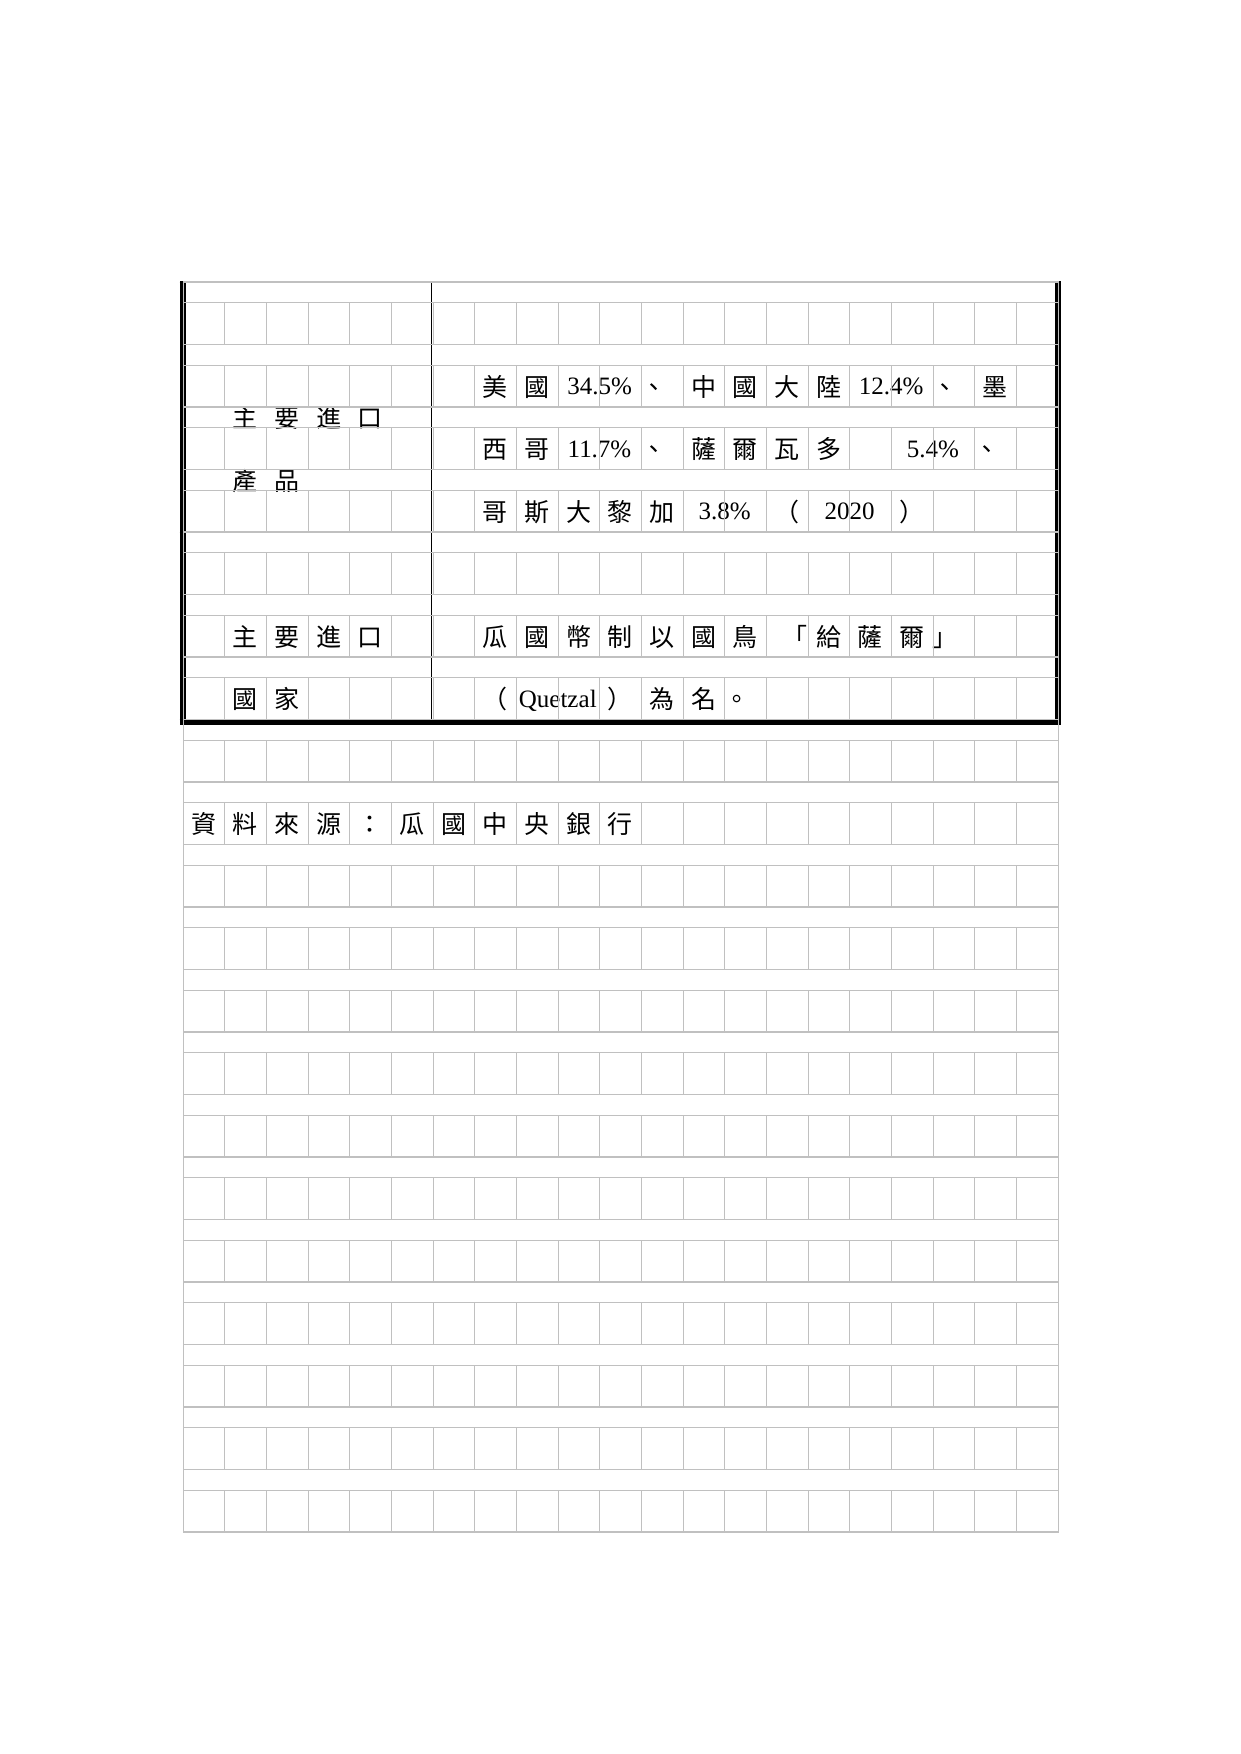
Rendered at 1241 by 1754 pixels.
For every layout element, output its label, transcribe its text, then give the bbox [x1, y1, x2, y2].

table_cell 瓜國幣制以國鳥「給薩爾」（Quetzal）為名。 [434, 616, 474, 656]
table_cell 美國34.5%、中國大陸12.4%、墨西哥11.7%、薩爾瓦多 5.4%、哥斯大黎加3.8%（2020） [517, 491, 558, 531]
table_cell 主要進口產品 [186, 283, 431, 302]
table_cell 美國34.5%、中國大陸12.4%、墨西哥11.7%、薩爾瓦多 5.4%、哥斯大黎加3.8%（2020） [434, 491, 474, 531]
table_cell 主要進口產品 [267, 428, 308, 469]
table_cell 瓜國幣制以國鳥「給薩爾」（Quetzal）為名。 [975, 678, 1016, 719]
table_cell 瓜國幣制以國鳥「給薩爾」（Quetzal）為名。 [1017, 616, 1055, 656]
table_cell 家 [267, 678, 308, 719]
table_cell 美國34.5%、中國大陸12.4%、墨西哥11.7%、薩爾瓦多 5.4%、哥斯大黎加3.8%（2020） [809, 428, 849, 469]
text 料 [225, 803, 266, 844]
table_cell 美國34.5%、中國大陸12.4%、墨西哥11.7%、薩爾瓦多 5.4%、哥斯大黎加3.8%（2020） [434, 428, 474, 469]
text 行 [600, 803, 641, 844]
table_cell 瓜國幣制以國鳥「給薩爾」（Quetzal）為名。 [850, 553, 891, 594]
table_cell 瓜國幣制以國鳥「給薩爾」（Quetzal）為名。 [934, 616, 974, 656]
table_cell 瓜國幣制以國鳥「給薩爾」（Quetzal）為名。 [642, 616, 683, 656]
text [934, 803, 974, 844]
text [850, 803, 891, 844]
text 來 [267, 803, 308, 844]
text ： [350, 803, 391, 844]
table_cell 主要進口產品 [392, 303, 431, 344]
table_cell 美國34.5%、中國大陸12.4%、墨西哥11.7%、薩爾瓦多 5.4%、哥斯大黎加3.8%（2020） [767, 303, 808, 344]
table_cell 主要進口產品 [267, 303, 308, 344]
table_cell 主要進口產品 [186, 491, 224, 531]
table_cell 主要進口產品 [350, 428, 391, 469]
table_cell 主要進口產品 [392, 491, 431, 531]
table_cell 美國34.5%、中國大陸12.4%、墨西哥11.7%、薩爾瓦多 5.4%、哥斯大黎加3.8%（2020） [600, 366, 641, 406]
table_cell 美國34.5%、中國大陸12.4%、墨西哥11.7%、薩爾瓦多 5.4%、哥斯大黎加3.8%（2020） [809, 491, 849, 531]
table_cell 瓜國幣制以國鳥「給薩爾」（Quetzal）為名。 [475, 553, 516, 594]
table_cell 美國34.5%、中國大陸12.4%、墨西哥11.7%、薩爾瓦多 5.4%、哥斯大黎加3.8%（2020） [809, 366, 849, 406]
table_cell 主要進口產品 [350, 303, 391, 344]
table_cell 瓜國幣制以國鳥「給薩爾」（Quetzal）為名。 [725, 553, 766, 594]
table_cell 主要進口產品 [186, 303, 224, 344]
table_cell [392, 616, 431, 656]
table_cell 主要進口產品 [246, 408, 284, 427]
table_cell 美國34.5%、中國大陸12.4%、墨西哥11.7%、薩爾瓦多 5.4%、哥斯大黎加3.8%（2020） [684, 491, 724, 531]
table_cell 瓜國幣制以國鳥「給薩爾」（Quetzal）為名。 [809, 553, 849, 594]
table_cell 瓜國幣制以國鳥「給薩爾」（Quetzal）為名。 [432, 658, 1055, 677]
table_cell 美國34.5%、中國大陸12.4%、墨西哥11.7%、薩爾瓦多 5.4%、哥斯大黎加3.8%（2020） [1017, 366, 1055, 406]
table_cell 美國34.5%、中國大陸12.4%、墨西哥11.7%、薩爾瓦多 5.4%、哥斯大黎加3.8%（2020） [432, 345, 1055, 365]
table_cell 主要進口產品 [225, 491, 266, 531]
table_cell 美國34.5%、中國大陸12.4%、墨西哥11.7%、薩爾瓦多 5.4%、哥斯大黎加3.8%（2020） [475, 428, 516, 469]
text [809, 803, 849, 844]
text [1017, 803, 1058, 844]
table_cell 美國34.5%、中國大陸12.4%、墨西哥11.7%、薩爾瓦多 5.4%、哥斯大黎加3.8%（2020） [850, 303, 891, 344]
table_cell 瓜國幣制以國鳥「給薩爾」（Quetzal）為名。 [975, 616, 1016, 656]
table_cell 美國34.5%、中國大陸12.4%、墨西哥11.7%、薩爾瓦多 5.4%、哥斯大黎加3.8%（2020） [975, 303, 1016, 344]
table_cell 瓜國幣制以國鳥「給薩爾」（Quetzal）為名。 [684, 616, 724, 656]
table_cell 美國34.5%、中國大陸12.4%、墨西哥11.7%、薩爾瓦多 5.4%、哥斯大黎加3.8%（2020） [517, 366, 558, 406]
table_cell 主要進口產品 [362, 411, 377, 424]
table_cell 主要進口產品 [350, 491, 391, 531]
table_cell 瓜國幣制以國鳥「給薩爾」（Quetzal）為名。 [600, 678, 641, 719]
table_cell 美國34.5%、中國大陸12.4%、墨西哥11.7%、薩爾瓦多 5.4%、哥斯大黎加3.8%（2020） [892, 366, 933, 406]
table_cell 美國34.5%、中國大陸12.4%、墨西哥11.7%、薩爾瓦多 5.4%、哥斯大黎加3.8%（2020） [432, 408, 1055, 427]
table_cell 瓜國幣制以國鳥「給薩爾」（Quetzal）為名。 [934, 678, 974, 719]
table_cell 美國34.5%、中國大陸12.4%、墨西哥11.7%、薩爾瓦多 5.4%、哥斯大黎加3.8%（2020） [642, 366, 683, 406]
table_cell 美國34.5%、中國大陸12.4%、墨西哥11.7%、薩爾瓦多 5.4%、哥斯大黎加3.8%（2020） [642, 491, 683, 531]
table_cell 主要進口產品 [225, 303, 266, 344]
table_cell 美國34.5%、中國大陸12.4%、墨西哥11.7%、薩爾瓦多 5.4%、哥斯大黎加3.8%（2020） [809, 303, 849, 344]
table_cell 瓜國幣制以國鳥「給薩爾」（Quetzal）為名。 [432, 533, 1055, 552]
table_cell 美國34.5%、中國大陸12.4%、墨西哥11.7%、薩爾瓦多 5.4%、哥斯大黎加3.8%（2020） [975, 428, 1016, 469]
table_cell 美國34.5%、中國大陸12.4%、墨西哥11.7%、薩爾瓦多 5.4%、哥斯大黎加3.8%（2020） [767, 366, 808, 406]
table_cell 主要進口產品 [186, 408, 245, 427]
table_cell 瓜國幣制以國鳥「給薩爾」（Quetzal）為名。 [642, 678, 683, 719]
table_cell 口 [350, 616, 391, 656]
table_cell 美國34.5%、中國大陸12.4%、墨西哥11.7%、薩爾瓦多 5.4%、哥斯大黎加3.8%（2020） [600, 491, 641, 531]
text [892, 803, 933, 844]
table_cell 瓜國幣制以國鳥「給薩爾」（Quetzal）為名。 [600, 553, 641, 594]
table_cell 美國34.5%、中國大陸12.4%、墨西哥11.7%、薩爾瓦多 5.4%、哥斯大黎加3.8%（2020） [934, 491, 974, 531]
table_cell 瓜國幣制以國鳥「給薩爾」（Quetzal）為名。 [892, 678, 933, 719]
table_cell 瓜國幣制以國鳥「給薩爾」（Quetzal）為名。 [559, 616, 599, 656]
text 中 [475, 803, 516, 844]
table_cell 美國34.5%、中國大陸12.4%、墨西哥11.7%、薩爾瓦多 5.4%、哥斯大黎加3.8%（2020） [517, 303, 558, 344]
table_cell 主要進口產品 [237, 470, 431, 490]
text [684, 803, 724, 844]
table_cell 瓜國幣制以國鳥「給薩爾」（Quetzal）為名。 [809, 616, 849, 656]
table_cell 主要進口產品 [350, 366, 391, 406]
table_cell 瓜國幣制以國鳥「給薩爾」（Quetzal）為名。 [517, 616, 558, 656]
table_cell 美國34.5%、中國大陸12.4%、墨西哥11.7%、薩爾瓦多 5.4%、哥斯大黎加3.8%（2020） [684, 303, 724, 344]
table_cell 美國34.5%、中國大陸12.4%、墨西哥11.7%、薩爾瓦多 5.4%、哥斯大黎加3.8%（2020） [975, 491, 1016, 531]
text [184, 783, 1058, 802]
table_cell [225, 553, 266, 594]
table_cell [186, 595, 431, 615]
table_cell 瓜國幣制以國鳥「給薩爾」（Quetzal）為名。 [432, 595, 1055, 615]
table_cell 瓜國幣制以國鳥「給薩爾」（Quetzal）為名。 [975, 553, 1016, 594]
table_cell 瓜國幣制以國鳥「給薩爾」（Quetzal）為名。 [850, 616, 891, 656]
table_cell 主要進口產品 [186, 470, 244, 490]
table_cell 瓜國幣制以國鳥「給薩爾」（Quetzal）為名。 [600, 616, 641, 656]
table_cell 瓜國幣制以國鳥「給薩爾」（Quetzal）為名。 [892, 553, 933, 594]
table_cell 美國34.5%、中國大陸12.4%、墨西哥11.7%、薩爾瓦多 5.4%、哥斯大黎加3.8%（2020） [475, 491, 516, 531]
table_cell [350, 553, 391, 594]
table_cell 美國34.5%、中國大陸12.4%、墨西哥11.7%、薩爾瓦多 5.4%、哥斯大黎加3.8%（2020） [934, 428, 974, 469]
table_cell 美國34.5%、中國大陸12.4%、墨西哥11.7%、薩爾瓦多 5.4%、哥斯大黎加3.8%（2020） [934, 303, 974, 344]
table_cell 美國34.5%、中國大陸12.4%、墨西哥11.7%、薩爾瓦多 5.4%、哥斯大黎加3.8%（2020） [934, 366, 974, 406]
table_cell 美國34.5%、中國大陸12.4%、墨西哥11.7%、薩爾瓦多 5.4%、哥斯大黎加3.8%（2020） [725, 366, 766, 406]
table_cell [186, 658, 431, 677]
table_cell 主要進口產品 [392, 366, 431, 406]
table_cell 美國34.5%、中國大陸12.4%、墨西哥11.7%、薩爾瓦多 5.4%、哥斯大黎加3.8%（2020） [432, 470, 1055, 490]
table_cell 瓜國幣制以國鳥「給薩爾」（Quetzal）為名。 [559, 678, 599, 719]
table_cell 主要進口產品 [267, 491, 308, 531]
table_cell 瓜國幣制以國鳥「給薩爾」（Quetzal）為名。 [475, 616, 516, 656]
table_cell 美國34.5%、中國大陸12.4%、墨西哥11.7%、薩爾瓦多 5.4%、哥斯大黎加3.8%（2020） [559, 428, 599, 469]
table_cell 瓜國幣制以國鳥「給薩爾」（Quetzal）為名。 [767, 553, 808, 594]
text [725, 803, 766, 844]
table_cell 瓜國幣制以國鳥「給薩爾」（Quetzal）為名。 [809, 678, 849, 719]
table_cell 美國34.5%、中國大陸12.4%、墨西哥11.7%、薩爾瓦多 5.4%、哥斯大黎加3.8%（2020） [559, 303, 599, 344]
table_cell 美國34.5%、中國大陸12.4%、墨西哥11.7%、薩爾瓦多 5.4%、哥斯大黎加3.8%（2020） [892, 491, 933, 531]
table_cell 美國34.5%、中國大陸12.4%、墨西哥11.7%、薩爾瓦多 5.4%、哥斯大黎加3.8%（2020） [434, 366, 474, 406]
table_cell 美國34.5%、中國大陸12.4%、墨西哥11.7%、薩爾瓦多 5.4%、哥斯大黎加3.8%（2020） [1017, 303, 1055, 344]
table_cell 主要進口產品 [225, 366, 266, 406]
table_cell 瓜國幣制以國鳥「給薩爾」（Quetzal）為名。 [684, 678, 724, 719]
table_cell 美國34.5%、中國大陸12.4%、墨西哥11.7%、薩爾瓦多 5.4%、哥斯大黎加3.8%（2020） [892, 428, 933, 469]
table_cell 主要進口產品 [285, 408, 431, 427]
table_cell 進 [309, 616, 349, 656]
text [642, 803, 683, 844]
table_cell 瓜國幣制以國鳥「給薩爾」（Quetzal）為名。 [892, 616, 933, 656]
table_cell [186, 616, 224, 656]
table_cell 主要進口產品 [186, 345, 431, 365]
table_cell 美國34.5%、中國大陸12.4%、墨西哥11.7%、薩爾瓦多 5.4%、哥斯大黎加3.8%（2020） [559, 491, 599, 531]
table_cell [186, 678, 224, 719]
table_cell 要 [267, 616, 308, 656]
table_cell 瓜國幣制以國鳥「給薩爾」（Quetzal）為名。 [434, 553, 474, 594]
table_cell 瓜國幣制以國鳥「給薩爾」（Quetzal）為名。 [517, 678, 558, 719]
text 資 [184, 803, 224, 844]
table_cell 美國34.5%、中國大陸12.4%、墨西哥11.7%、薩爾瓦多 5.4%、哥斯大黎加3.8%（2020） [475, 366, 516, 406]
table_cell 美國34.5%、中國大陸12.4%、墨西哥11.7%、薩爾瓦多 5.4%、哥斯大黎加3.8%（2020） [850, 491, 891, 531]
table_cell 美國34.5%、中國大陸12.4%、墨西哥11.7%、薩爾瓦多 5.4%、哥斯大黎加3.8%（2020） [1017, 491, 1055, 531]
table_cell 美國34.5%、中國大陸12.4%、墨西哥11.7%、薩爾瓦多 5.4%、哥斯大黎加3.8%（2020） [434, 303, 474, 344]
table_cell 主要進口產品 [309, 366, 349, 406]
table_cell [186, 533, 431, 552]
table_cell 美國34.5%、中國大陸12.4%、墨西哥11.7%、薩爾瓦多 5.4%、哥斯大黎加3.8%（2020） [725, 428, 766, 469]
table_cell 瓜國幣制以國鳥「給薩爾」（Quetzal）為名。 [767, 616, 808, 656]
table_cell 美國34.5%、中國大陸12.4%、墨西哥11.7%、薩爾瓦多 5.4%、哥斯大黎加3.8%（2020） [600, 303, 641, 344]
text 國 [434, 803, 474, 844]
text [767, 803, 808, 844]
table_cell [186, 553, 224, 594]
text 源 [309, 803, 349, 844]
text 瓜 [392, 803, 433, 844]
table_cell 美國34.5%、中國大陸12.4%、墨西哥11.7%、薩爾瓦多 5.4%、哥斯大黎加3.8%（2020） [1017, 428, 1055, 469]
table_cell 主要進口產品 [186, 366, 224, 406]
table_cell 美國34.5%、中國大陸12.4%、墨西哥11.7%、薩爾瓦多 5.4%、哥斯大黎加3.8%（2020） [767, 428, 808, 469]
table_cell 瓜國幣制以國鳥「給薩爾」（Quetzal）為名。 [559, 553, 599, 594]
table_cell 瓜國幣制以國鳥「給薩爾」（Quetzal）為名。 [475, 678, 516, 719]
table_cell 瓜國幣制以國鳥「給薩爾」（Quetzal）為名。 [767, 678, 808, 719]
table_cell 主要進口產品 [186, 428, 224, 469]
table_cell 主要進口產品 [309, 303, 349, 344]
table_cell 美國34.5%、中國大陸12.4%、墨西哥11.7%、薩爾瓦多 5.4%、哥斯大黎加3.8%（2020） [725, 491, 766, 531]
table_cell [309, 553, 349, 594]
table_cell 主要進口產品 [309, 491, 349, 531]
table_cell 瓜國幣制以國鳥「給薩爾」（Quetzal）為名。 [850, 678, 891, 719]
table_cell 國 [225, 678, 266, 719]
table_cell 主要進口產品 [392, 428, 431, 469]
table_cell 瓜國幣制以國鳥「給薩爾」（Quetzal）為名。 [725, 616, 766, 656]
text [975, 803, 1016, 844]
table_cell 主要進口產品 [309, 428, 349, 469]
table_cell 瓜國幣制以國鳥「給薩爾」（Quetzal）為名。 [517, 553, 558, 594]
table_cell 美國34.5%、中國大陸12.4%、墨西哥11.7%、薩爾瓦多 5.4%、哥斯大黎加3.8%（2020） [559, 366, 599, 406]
table_cell 美國34.5%、中國大陸12.4%、墨西哥11.7%、薩爾瓦多 5.4%、哥斯大黎加3.8%（2020） [642, 303, 683, 344]
table_cell 美國34.5%、中國大陸12.4%、墨西哥11.7%、薩爾瓦多 5.4%、哥斯大黎加3.8%（2020） [600, 428, 641, 469]
table_cell 美國34.5%、中國大陸12.4%、墨西哥11.7%、薩爾瓦多 5.4%、哥斯大黎加3.8%（2020） [975, 366, 1016, 406]
text 央 [517, 803, 558, 844]
table_cell 瓜國幣制以國鳥「給薩爾」（Quetzal）為名。 [684, 553, 724, 594]
text 銀 [559, 803, 599, 844]
table_cell 美國34.5%、中國大陸12.4%、墨西哥11.7%、薩爾瓦多 5.4%、哥斯大黎加3.8%（2020） [725, 303, 766, 344]
table_cell 主 [225, 616, 266, 656]
table_cell 瓜國幣制以國鳥「給薩爾」（Quetzal）為名。 [934, 553, 974, 594]
table_cell [309, 678, 349, 719]
table_cell 瓜國幣制以國鳥「給薩爾」（Quetzal）為名。 [434, 678, 474, 719]
table_cell [392, 553, 431, 594]
table_cell [392, 678, 431, 719]
table_cell 瓜國幣制以國鳥「給薩爾」（Quetzal）為名。 [725, 678, 766, 719]
table_cell 美國34.5%、中國大陸12.4%、墨西哥11.7%、薩爾瓦多 5.4%、哥斯大黎加3.8%（2020） [517, 428, 558, 469]
table_cell 主要進口產品 [225, 428, 266, 469]
table_cell 美國34.5%、中國大陸12.4%、墨西哥11.7%、薩爾瓦多 5.4%、哥斯大黎加3.8%（2020） [767, 491, 808, 531]
table_cell 美國34.5%、中國大陸12.4%、墨西哥11.7%、薩爾瓦多 5.4%、哥斯大黎加3.8%（2020） [850, 428, 891, 469]
table_cell 瓜國幣制以國鳥「給薩爾」（Quetzal）為名。 [1017, 678, 1055, 719]
table_cell 瓜國幣制以國鳥「給薩爾」（Quetzal）為名。 [1017, 553, 1055, 594]
table_cell 美國34.5%、中國大陸12.4%、墨西哥11.7%、薩爾瓦多 5.4%、哥斯大黎加3.8%（2020） [892, 303, 933, 344]
table_cell 美國34.5%、中國大陸12.4%、墨西哥11.7%、薩爾瓦多 5.4%、哥斯大黎加3.8%（2020） [432, 283, 1055, 302]
table_cell [350, 678, 391, 719]
table_cell 主要進口產品 [267, 366, 308, 406]
table_cell 瓜國幣制以國鳥「給薩爾」（Quetzal）為名。 [642, 553, 683, 594]
table_cell 美國34.5%、中國大陸12.4%、墨西哥11.7%、薩爾瓦多 5.4%、哥斯大黎加3.8%（2020） [850, 366, 891, 406]
table_cell 美國34.5%、中國大陸12.4%、墨西哥11.7%、薩爾瓦多 5.4%、哥斯大黎加3.8%（2020） [684, 428, 724, 469]
table_cell 美國34.5%、中國大陸12.4%、墨西哥11.7%、薩爾瓦多 5.4%、哥斯大黎加3.8%（2020） [642, 428, 683, 469]
table_cell 美國34.5%、中國大陸12.4%、墨西哥11.7%、薩爾瓦多 5.4%、哥斯大黎加3.8%（2020） [684, 366, 724, 406]
table_cell 美國34.5%、中國大陸12.4%、墨西哥11.7%、薩爾瓦多 5.4%、哥斯大黎加3.8%（2020） [475, 303, 516, 344]
table_cell [267, 553, 308, 594]
